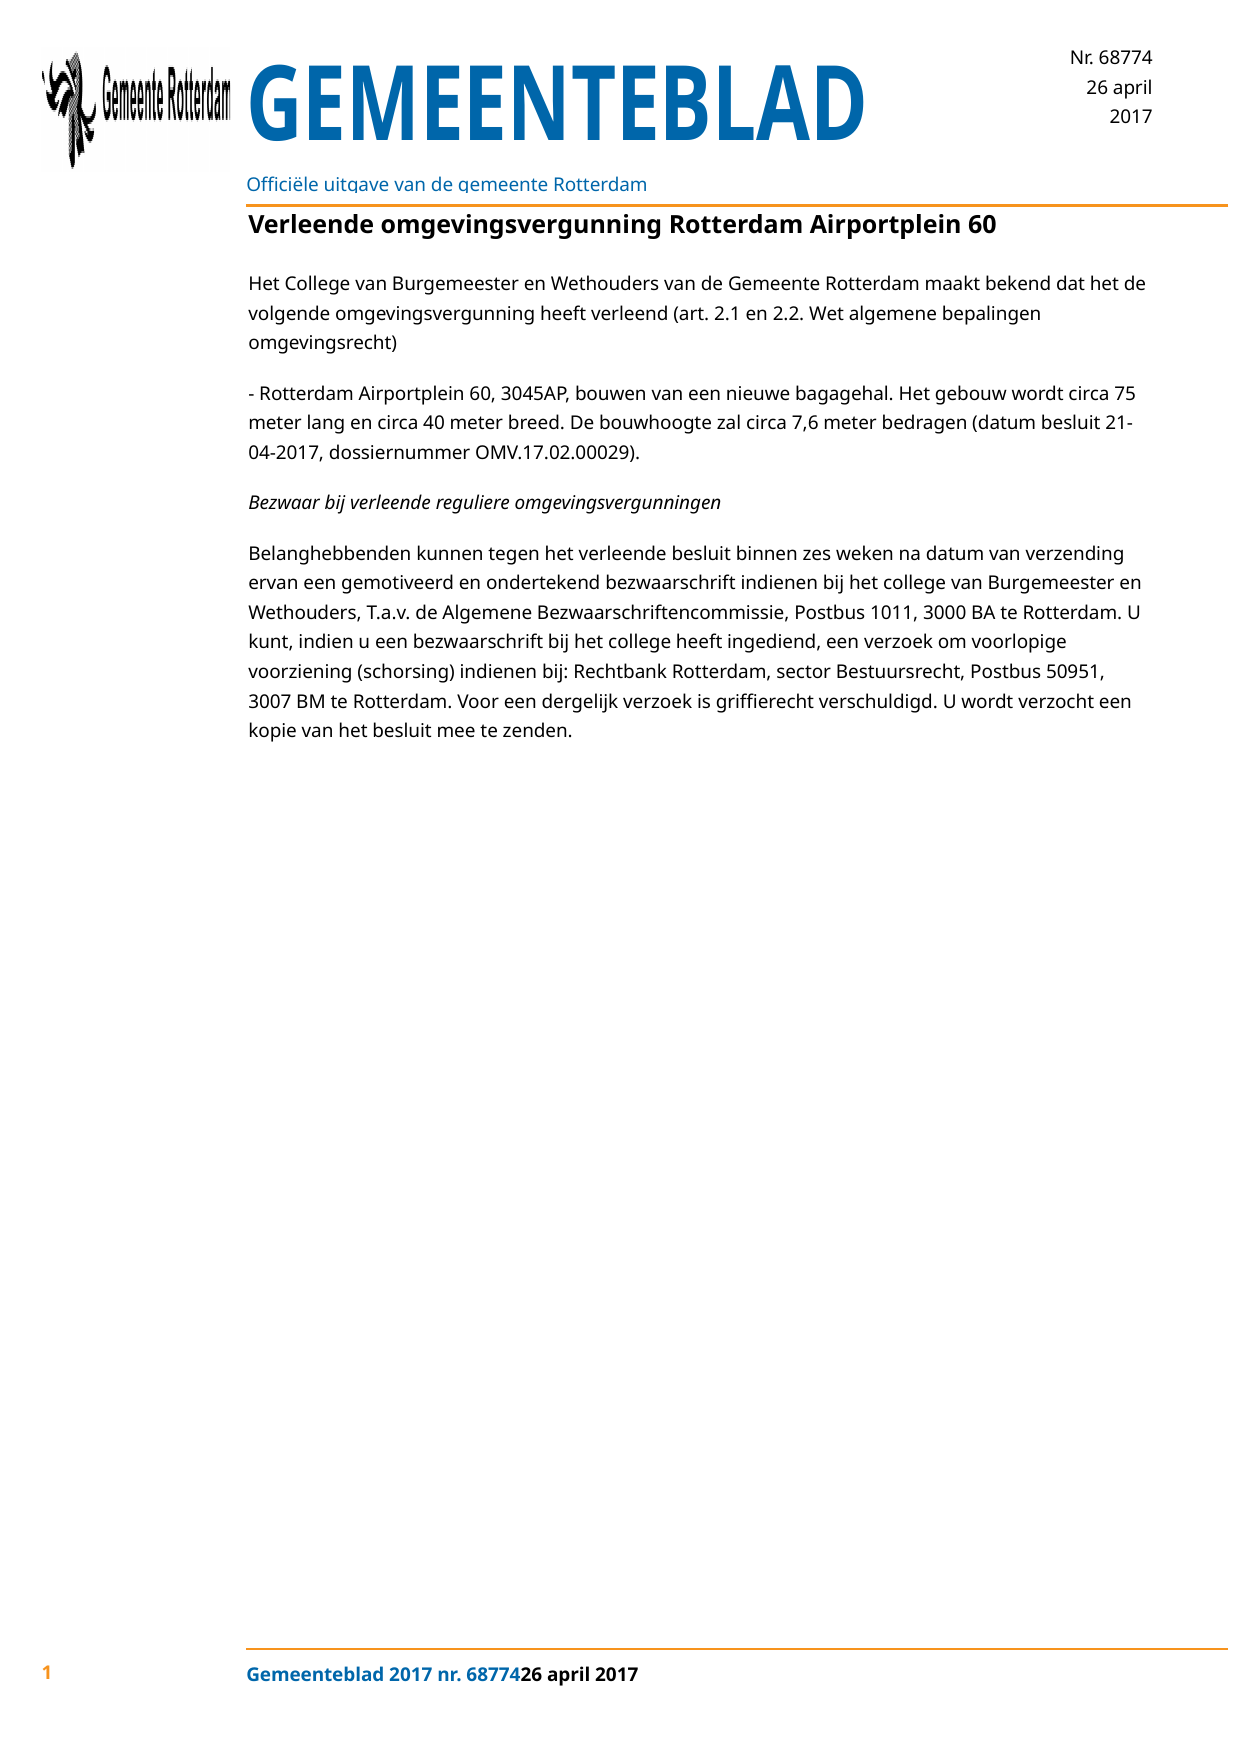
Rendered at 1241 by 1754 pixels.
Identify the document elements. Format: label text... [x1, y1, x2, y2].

picture [41, 47, 231, 172]
text Het College van Burgemeester en Wethouders van de Gemeente Rotterdam maakt bekend dat het de volgende omgevingsvergunning heeft verleend (art. 2.1 en 2.2. Wet algemene bepalingen omgevingsrecht) [248, 270, 1152, 355]
text Verleende omgevingsvergunning Rotterdam Airportplein 60 [248, 207, 1152, 241]
text Belanghebbenden kunnen tegen het verleende besluit binnen zes weken na datum van verzending ervan een gemotiveerd en ondertekend bezwaarschrift indienen bij het college van Burgemeester en Wethouders, T.a.v. de Algemene Bezwaarschriftencommissie, Postbus 1011, 3000 BA te Rotterdam. U kunt, indien u een bezwaarschrift bij het college heeft ingediend, een verzoek om voorlopige voorziening (schorsing) indienen bij: Rechtbank Rotterdam, sector Bestuursrecht, Postbus 50951, 3007 BM te Rotterdam. Voor een dergelijk verzoek is griffierecht verschuldigd. U wordt verzocht een kopie van het besluit mee te zenden. [248, 540, 1152, 743]
text - Rotterdam Airportplein 60, 3045AP, bouwen van een nieuwe bagagehal. Het gebouw wordt circa 75 meter lang en circa 40 meter breed. De bouwhoogte zal circa 7,6 meter bedragen (datum besluit 21-04-2017, dossiernummer OMV.17.02.00029). [248, 380, 1152, 465]
text Bezwaar bij verleende reguliere omgevingsvergunningen [248, 489, 1152, 515]
